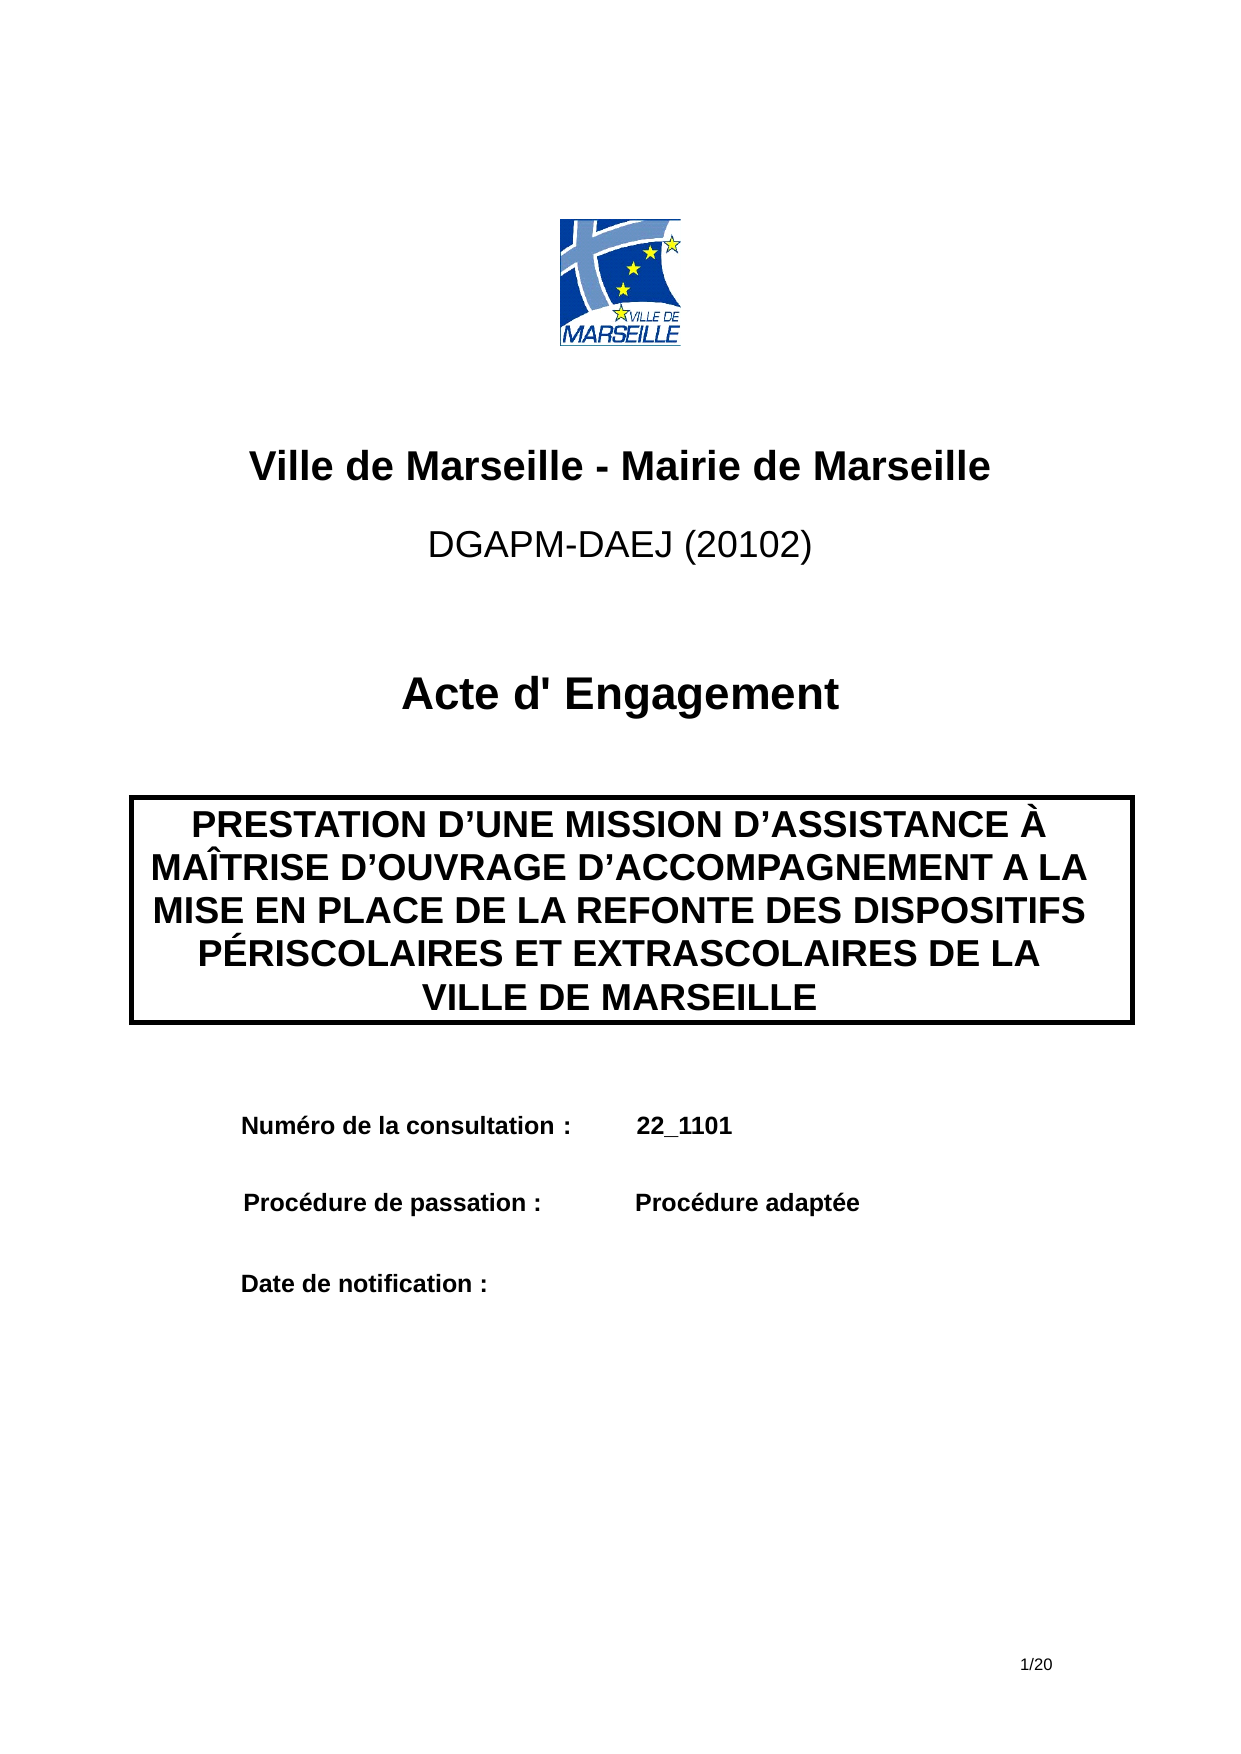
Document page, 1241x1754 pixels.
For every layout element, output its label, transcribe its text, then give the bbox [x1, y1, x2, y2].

text PRESTATION D’UNE MISSION D’ASSISTANCE À MAÎTRISE D’OUVRAGE D’ACCOMPAGNEMENT A LA MISE EN PLACE DE LA REFONTE DES DISPOSITIFS PÉRISCOLAIRES ET EXTRASCOLAIRES DE LA VILLE DE MARSEILLE [134, 800, 1130, 1020]
text Numéro de la consultation : 22_1101 [241, 1111, 1052, 1140]
text Date de notification : [241, 1269, 1052, 1298]
text Procédure de passation : Procédure adaptée [243, 1188, 1052, 1217]
text Ville de Marseille - Mairie de Marseille [188, 441, 1052, 489]
text DGAPM-DAEJ (20102) [188, 523, 1052, 566]
text Acte d' Engagement [188, 667, 1052, 719]
